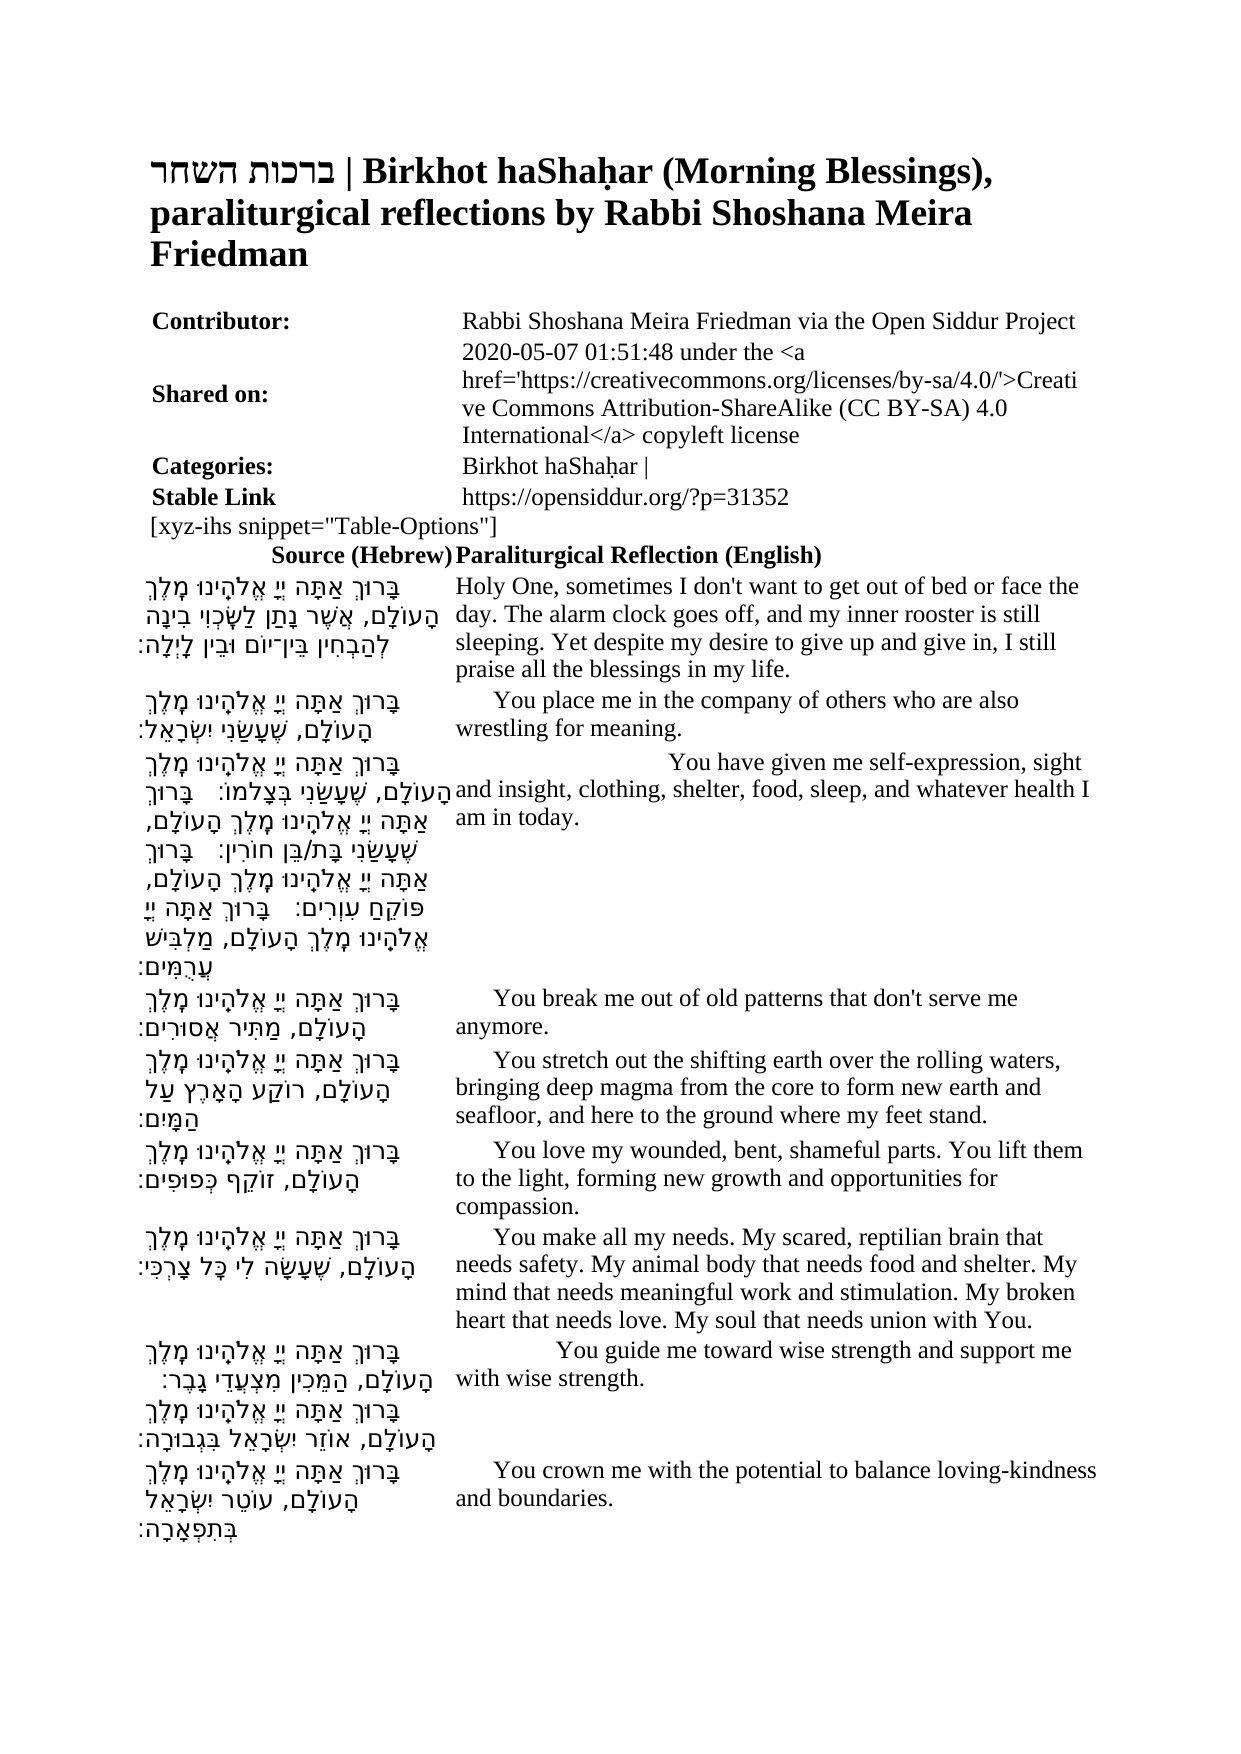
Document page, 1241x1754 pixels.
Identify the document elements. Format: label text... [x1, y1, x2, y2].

table_cell Birkhot haShaḥar | [460, 451, 1090, 481]
table_cell בָּרוּךְ אַתָּה יְיָ אֱלֹהֵֽינוּ מֶֽלֶךְ הָעוֹלָם, זוֹקֵף כְּפוּפִים׃ [135, 1135, 454, 1221]
subtitle ברכות השחר | Birkhot haShaḥar (Morning Blessings), paraliturgical reflections by Rabbi Shoshana Meira Friedman [150, 150, 1090, 275]
table_cell https://opensiddur.org/?p=31352 [460, 481, 1090, 512]
table_cell 2020-05-07 01:51:48 under the <a href='https://creativecommons.org/licenses/by-sa/4.0/'>Creative Commons Attribution-ShareAlike (CC BY-SA) 4.0 International</a> copyleft license [460, 337, 1090, 451]
table_cell בָּרוּךְ אַתָּה יְיָ אֱלֹהֵֽינוּ מֶֽלֶךְ הָעוֹלָם, שֶׁעָשָׂה לִי כׇּל צָרְכִּי׃ [135, 1221, 454, 1335]
table_cell Stable Link [150, 481, 460, 512]
table_header Rabbi Shoshana Meira Friedman via the Open Siddur Project [460, 306, 1090, 337]
table_cell בָּרוּךְ אַתָּה יְיָ אֱלֹהֵֽינוּ מֶֽלֶךְ הָעוֹלָם, אֲשֶׁר נָתַן לַשֶּֽׂכְוִי בִינָה לְהַבְחִין בֵּין־יוֹם וּבֵין לָֽיְלָה׃ [135, 571, 454, 685]
table_header Source (Hebrew) [135, 540, 454, 571]
table_cell You make all my needs. My scared, reptilian brain that needs safety. My animal body that needs food and shelter. My mind that needs meaningful work and stimulation. My broken heart that needs love. My soul that needs union with You. [454, 1221, 1105, 1335]
table_cell בָּרוּךְ אַתָּה יְיָ אֱלֹהֵֽינוּ מֶֽלֶךְ הָעוֹלָם, רוֹקַע הָאָרֶץ עַל הַמָּיִם׃ [135, 1044, 454, 1135]
table_cell You place me in the company of others who are also wrestling for meaning. [454, 685, 1105, 746]
table_cell בָּרוּךְ אַתָּה יְיָ אֱלֹהֵֽינוּ מֶֽלֶךְ הָעוֹלָם, עוֹטֵר יִשְׂרָאֵל בְּתִפְאָרָה׃ [135, 1455, 454, 1545]
table_cell You guide me toward wise strength and support me with wise strength. [454, 1335, 1105, 1455]
table_cell You crown me with the potential to balance loving-kindness and boundaries. [454, 1455, 1105, 1545]
table_header Paraliturgical Reflection (English) [454, 540, 1105, 571]
table_cell בָּרוּךְ אַתָּה יְיָ אֱלֹהֵֽינוּ מֶֽלֶךְ הָעוֹלָם, שֶׁעָשַׂנִי יִשְׂרָאֵל׃ [135, 685, 454, 746]
table_cell Holy One, sometimes I don't want to get out of bed or face the day. The alarm clock goes off, and my inner rooster is still sleeping. Yet despite my desire to give up and give in, I still praise all the blessings in my life. [454, 571, 1105, 685]
table_header Contributor: [150, 306, 460, 337]
table_cell You love my wounded, bent, shameful parts. You lift them to the light, forming new growth and opportunities for compassion. [454, 1135, 1105, 1221]
table_cell You have given me self-expression, sight and insight, clothing, shelter, food, sleep, and whatever health I am in today. [454, 746, 1105, 983]
table_cell You break me out of old patterns that don't serve me anymore. [454, 983, 1105, 1044]
table_cell בָּרוּךְ אַתָּה יְיָ אֱלֹהֵֽינוּ מֶֽלֶךְ הָעוֹלָם, מַתִּיר אֲסוּרִים׃ [135, 983, 454, 1044]
text [xyz-ihs snippet="Table-Options"] [150, 512, 1090, 540]
table_cell You stretch out the shifting earth over the rolling waters, bringing deep magma from the core to form new earth and seafloor, and here to the ground where my feet stand. [454, 1044, 1105, 1135]
table_cell בָּרוּךְ אַתָּה יְיָ אֱלֹהֵֽינוּ מֶֽלֶךְ הָעוֹלָם, שֶׁעָשַׂנִי בְּצָלמוֹ׃ בָּרוּךְ אַתָּה יְיָ אֱלֹהֵֽינוּ מֶֽלֶךְ הָעוֹלָם, שֶׁעָשַׂנִי בָּת/בֵּן חוֹרִין׃ בָּרוּךְ אַתָּה יְיָ אֱלֹהֵֽינוּ מֶֽלֶךְ הָעוֹלָם, פּוֹקֵחַ עִוְרִים׃ בָּרוּךְ אַתָּה יְיָ אֱלֹהֵֽינוּ מֶֽלֶךְ הָעוֹלָם, מַלְבִּישׁ עֲרֻמִּים׃ [135, 746, 454, 983]
table_cell Categories: [150, 451, 460, 481]
table_cell בָּרוּךְ אַתָּה יְיָ אֱלֹהֵֽינוּ מֶֽלֶךְ הָעוֹלָם, הַמֵּכִין מִצְעֲדֵי גָבֶר׃ בָּרוּךְ אַתָּה יְיָ אֱלֹהֵֽינוּ מֶֽלֶךְ הָעוֹלָם, אוֹזֵר יִשְׂרָאֵל בִּגְבוּרָה׃ [135, 1335, 454, 1455]
table_cell Shared on: [150, 337, 460, 451]
